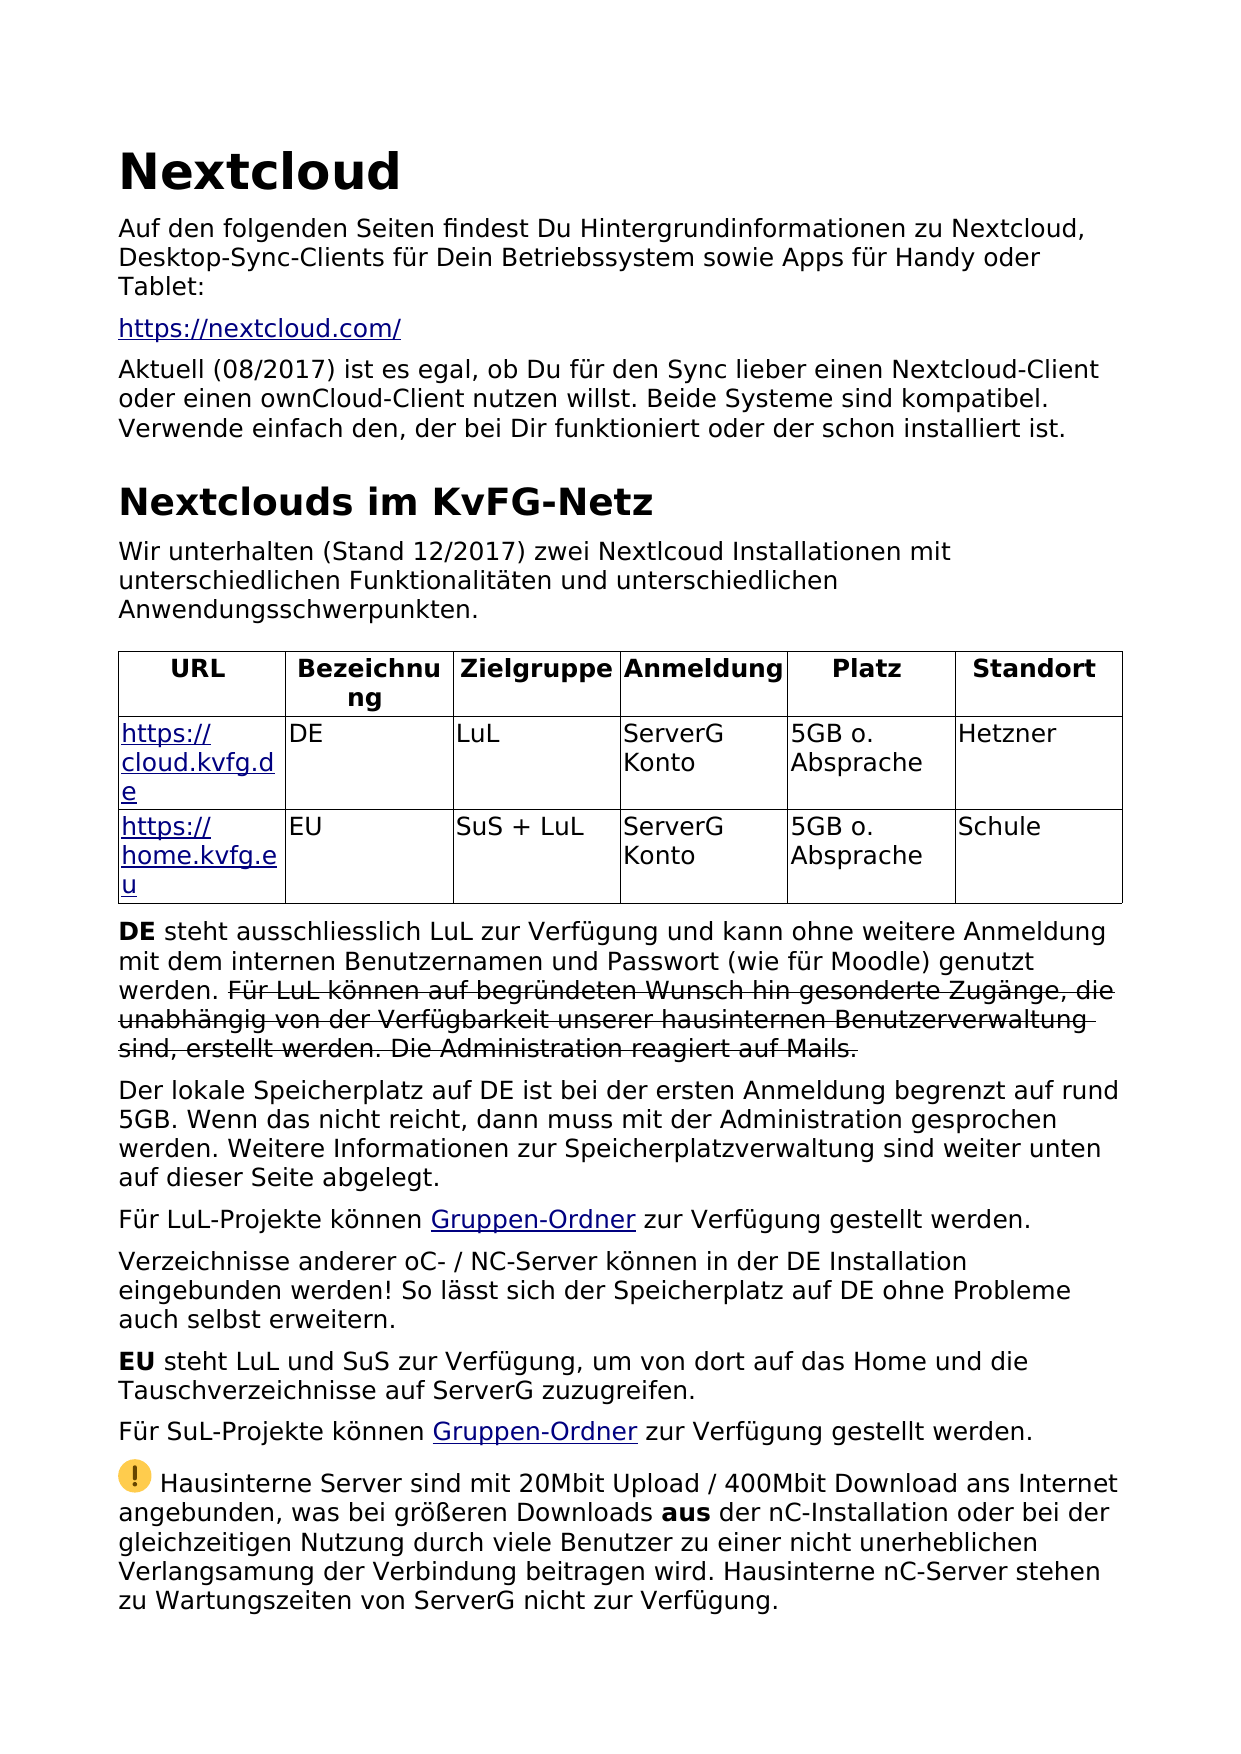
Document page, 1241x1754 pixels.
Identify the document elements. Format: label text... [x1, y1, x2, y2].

text Der lokale Speicherplatz auf DE ist bei der ersten Anmeldung begrenzt auf rund 5GB. Wenn das nicht reicht, dann muss mit der Administration gesprochen werden. Weitere Informationen zur Speicherplatzverwaltung sind weiter unten auf dieser Seite abgelegt. [118, 1076, 1122, 1192]
text Verzeichnisse anderer oC- / NC-Server können in der DE Installation eingebunden werden! So lässt sich der Speicherplatz auf DE ohne Probleme auch selbst erweitern. [118, 1247, 1122, 1334]
table_cell EU [286, 810, 453, 903]
text Für LuL-Projekte können Gruppen-Ordner zur Verfügung gestellt werden. [118, 1205, 1122, 1234]
table_header Zielgruppe [454, 652, 620, 716]
table_cell ServerG Konto [621, 717, 787, 809]
table_cell https://cloud.kvfg.de [119, 717, 285, 809]
table_cell 5GB o. Absprache [788, 717, 955, 809]
text Auf den folgenden Seiten findest Du Hintergrundinformationen zu Nextcloud, Desktop-Sync-Clients für Dein Betriebssystem sowie Apps für Handy oder Tablet: [118, 214, 1122, 301]
table_cell https://home.kvfg.eu [119, 810, 285, 903]
table_cell 5GB o. Absprache [788, 810, 955, 903]
text https://nextcloud.com/ [118, 314, 1122, 343]
text EU steht LuL und SuS zur Verfügung, um von dort auf das Home und die Tauschverzeichnisse auf ServerG zuzugreifen. [118, 1347, 1122, 1405]
text Für SuL-Projekte können Gruppen-Ordner zur Verfügung gestellt werden. [118, 1417, 1122, 1447]
table_header URL [119, 652, 285, 716]
table_cell ServerG Konto [621, 810, 787, 903]
subtitle Nextclouds im KvFG-Netz [118, 481, 1122, 524]
table_cell Schule [956, 810, 1122, 903]
table_cell SuS + LuL [454, 810, 620, 903]
table_header Bezeichnung [286, 652, 453, 716]
text DE steht ausschliesslich LuL zur Verfügung und kann ohne weitere Anmeldung mit dem internen Benutzernamen und Passwort (wie für Moodle) genutzt werden. Für LuL können auf begründeten Wunsch hin gesonderte Zugänge, die unabhängig von der Verfügbarkeit unserer hausinternen Benutzerverwaltung sind, erstellt werden. Die Administration reagiert auf Mails. [118, 917, 1122, 1063]
table_cell DE [286, 717, 453, 809]
table_header Anmeldung [621, 652, 787, 716]
text Aktuell (08/2017) ist es egal, ob Du für den Sync lieber einen Nextcloud-Client oder einen ownCloud-Client nutzen willst. Beide Systeme sind kompatibel. Verwende einfach den, der bei Dir funktioniert oder der schon installiert ist. [118, 356, 1122, 443]
table_cell Hetzner [956, 717, 1122, 809]
table_header Platz [788, 652, 955, 716]
text Hausinterne Server sind mit 20Mbit Upload / 400Mbit Download ans Internet angebunden, was bei größeren Downloads aus der nC-Installation oder bei der gleichzeitigen Nutzung durch viele Benutzer zu einer nicht unerheblichen Verlangsamung der Verbindung beitragen wird. Hausinterne nC-Server stehen zu Wartungszeiten von ServerG nicht zur Verfügung. [118, 1459, 1122, 1615]
table_cell LuL [454, 717, 620, 809]
text Wir unterhalten (Stand 12/2017) zwei Nextlcoud Installationen mit unterschiedlichen Funktionalitäten und unterschiedlichen Anwendungsschwerpunkten. [118, 537, 1122, 624]
subtitle Nextcloud [118, 143, 1122, 201]
table_header Standort [956, 652, 1122, 716]
